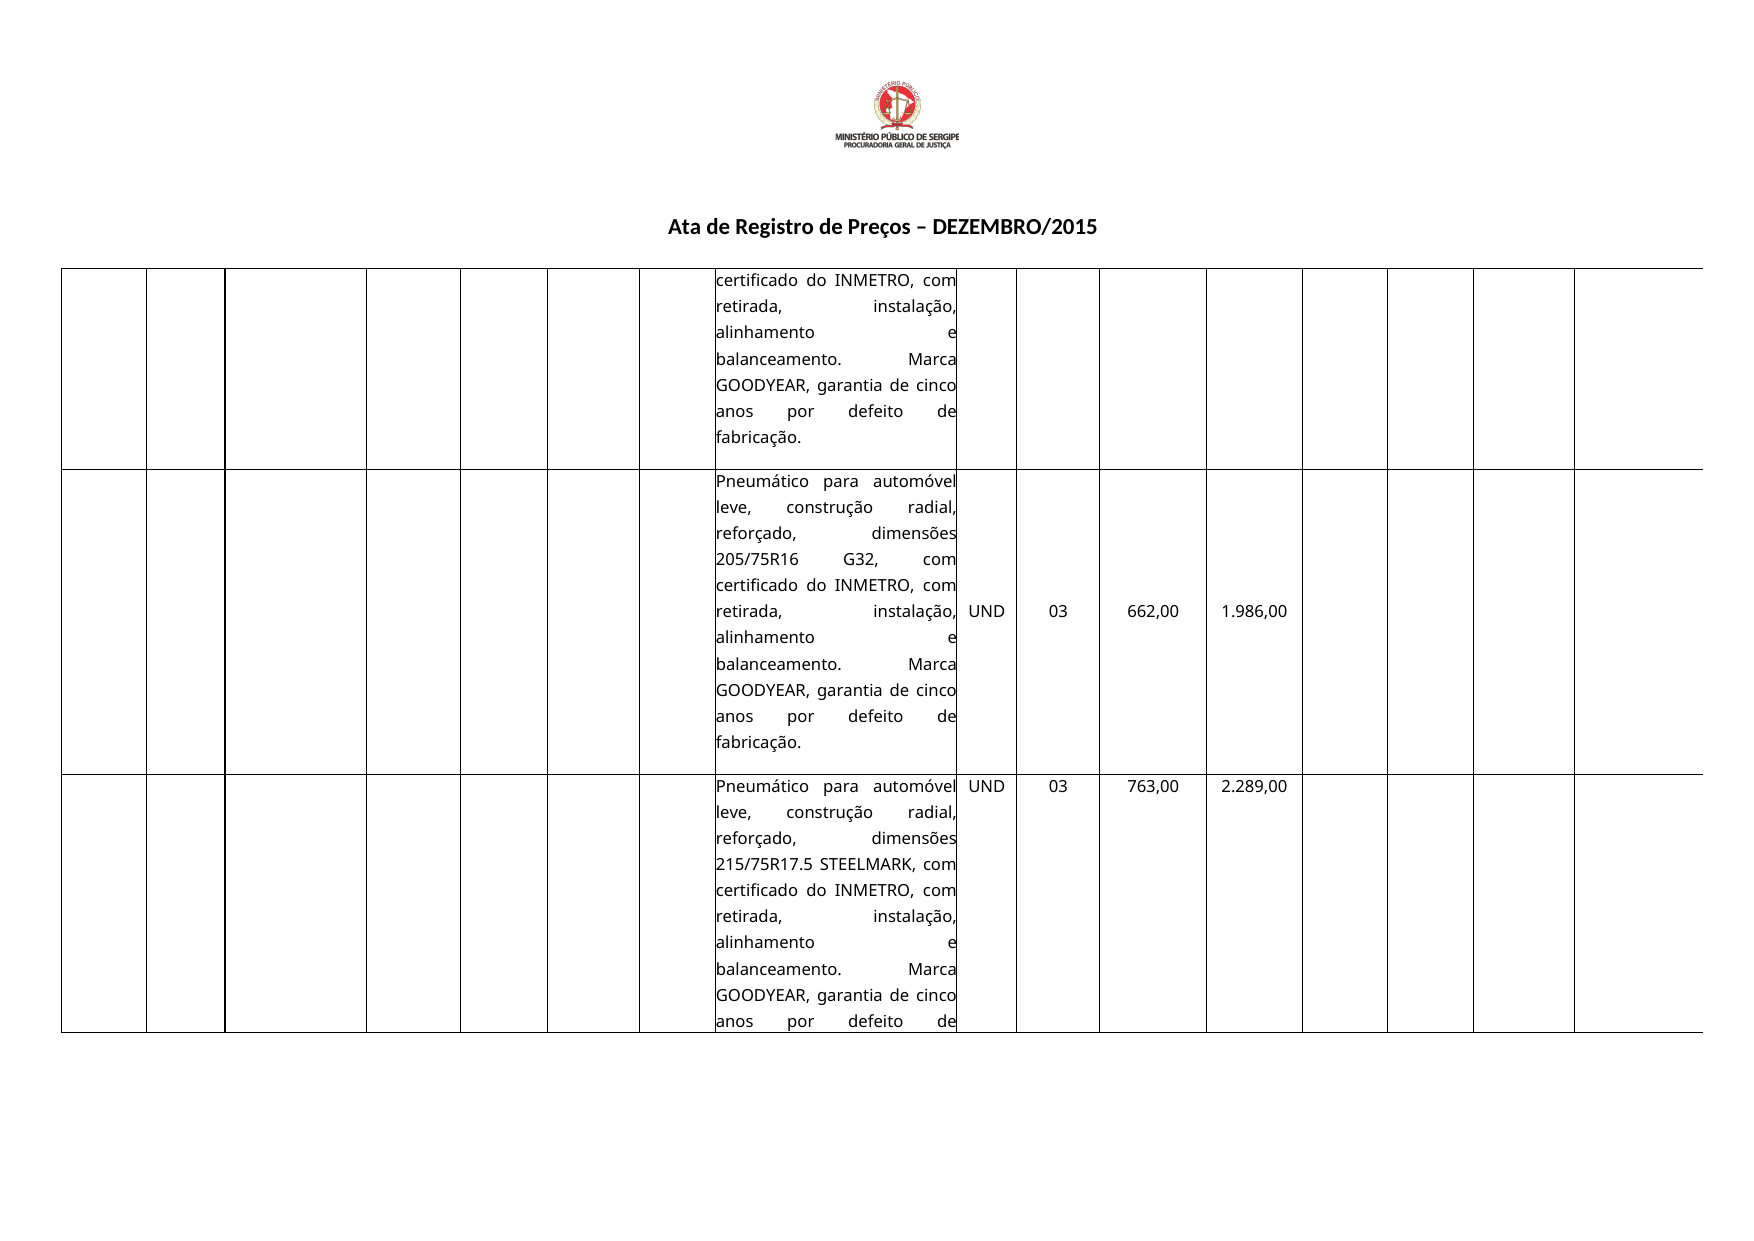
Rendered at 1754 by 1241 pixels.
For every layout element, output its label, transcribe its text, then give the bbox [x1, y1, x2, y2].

table_cell [1707, 774, 1711, 1032]
table_cell [461, 269, 547, 469]
table_cell [226, 269, 366, 469]
table_cell [1303, 470, 1387, 774]
table_cell [1303, 775, 1387, 1032]
table_cell [1388, 269, 1473, 469]
table_cell [1388, 470, 1473, 774]
table_cell [1703, 268, 1707, 469]
table_cell [1707, 268, 1711, 469]
table_cell [1474, 269, 1574, 469]
table_cell [548, 775, 639, 1032]
table_cell certificado do INMETRO, com retirada, instalação, alinhamento e balanceamento. Marca GOODYEAR, garantia de cinco anos por defeito de fabricação. [716, 269, 956, 469]
table_cell [1474, 775, 1574, 1032]
table_cell [147, 269, 224, 469]
table_cell [367, 775, 460, 1032]
table_cell [640, 269, 715, 469]
table_cell UND [957, 470, 1016, 774]
table_cell [461, 775, 547, 1032]
table_cell [1303, 269, 1387, 469]
table_cell [1575, 470, 1703, 774]
table_cell 03 [1017, 775, 1099, 1032]
picture [835, 81, 959, 149]
table_cell Pneumático para automóvel leve, construção radial, reforçado, dimensões 205/75R16 G32, com certificado do INMETRO, com retirada, instalação, alinhamento e balanceamento. Marca GOODYEAR, garantia de cinco anos por defeito de fabricação. [716, 470, 956, 774]
table_cell 03 [1017, 470, 1099, 774]
table_cell [1474, 470, 1574, 774]
table_cell [226, 470, 366, 774]
table_cell [461, 470, 547, 774]
table_cell [147, 775, 224, 1032]
table_cell [548, 470, 639, 774]
table_cell [1575, 269, 1703, 469]
table_cell [1388, 775, 1473, 1032]
table_cell [62, 269, 146, 469]
table_cell [548, 269, 639, 469]
table_cell Pneumático para automóvel leve, construção radial, reforçado, dimensões 215/75R17.5 STEELMARK, com certificado do INMETRO, com retirada, instalação, alinhamento e balanceamento. Marca GOODYEAR, garantia de cinco anos por defeito de [716, 775, 956, 1032]
table_cell [62, 775, 146, 1032]
table_cell [367, 269, 460, 469]
table_cell [640, 775, 715, 1032]
table_cell [1100, 269, 1206, 469]
table_cell [147, 470, 224, 774]
table_cell [1575, 775, 1703, 1032]
table_cell [1703, 774, 1707, 1032]
table_cell [957, 269, 1016, 469]
table_cell [1703, 469, 1707, 774]
table_cell [640, 470, 715, 774]
table_cell UND [957, 775, 1016, 1032]
table_cell [62, 470, 146, 774]
table_cell 763,00 [1100, 775, 1206, 1032]
table_cell [1017, 269, 1099, 469]
table_cell [226, 775, 366, 1032]
table_cell 1.986,00 [1207, 470, 1302, 774]
table_cell 662,00 [1100, 470, 1206, 774]
table_cell 2.289,00 [1207, 775, 1302, 1032]
table_cell [367, 470, 460, 774]
table_cell [1207, 269, 1302, 469]
table_cell [1707, 469, 1711, 774]
